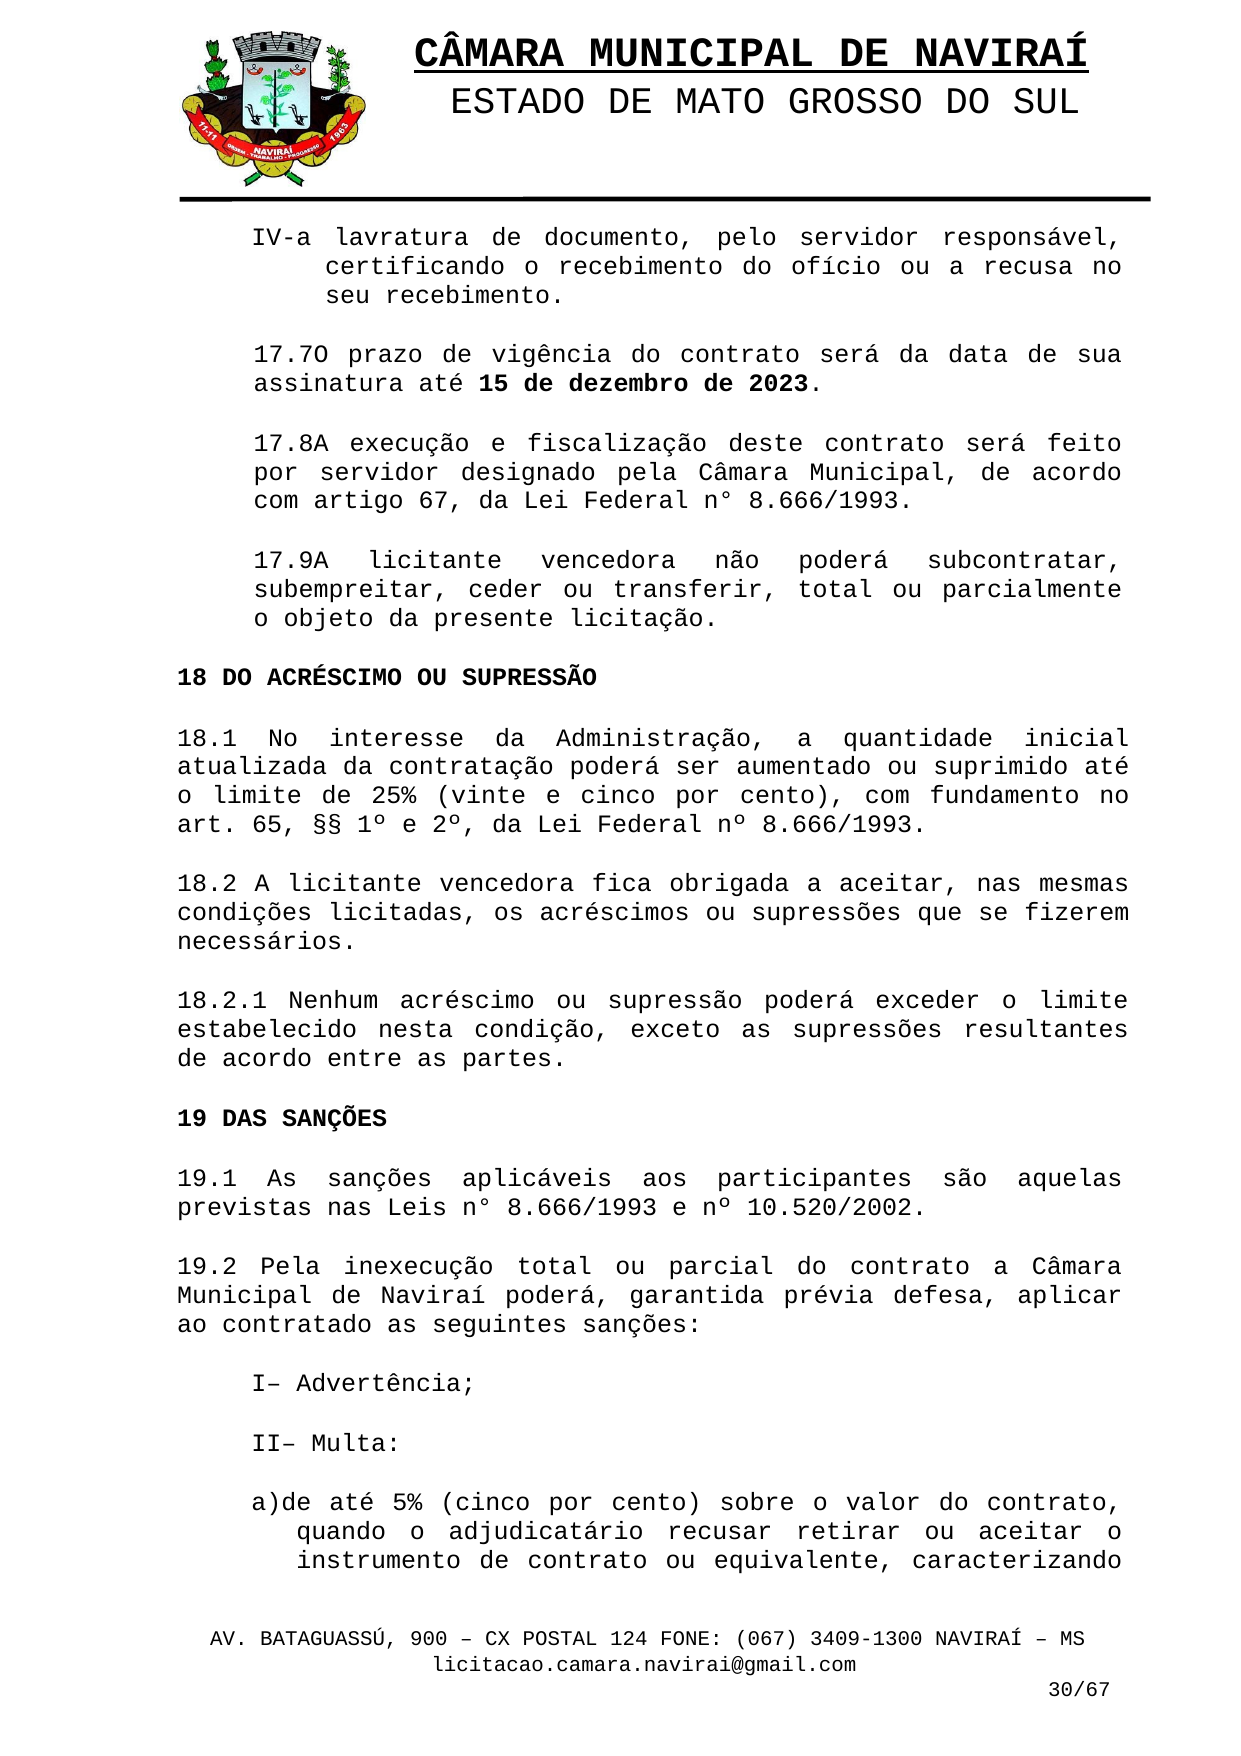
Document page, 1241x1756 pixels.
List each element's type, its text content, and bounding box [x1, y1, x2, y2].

text 18.2 A licitante vencedora fica obrigada a aceitar, nas mesmas condições licitadas, os acréscimos ou supressões que se fizerem necessários. [177, 871, 1129, 957]
subtitle 18 DO ACRÉSCIMO OU SUPRESSÃO [177, 664, 1138, 693]
list de até 5% (cinco por cento) sobre o valor do contrato, quando o adjudicatário recusar retirar ou aceitar o instrumento de contrato ou equivalente, caracterizando [132, 1489, 1122, 1576]
text 19.2 Pela inexecução total ou parcial do contrato a Câmara Municipal de Naviraí poderá, garantida prévia defesa, aplicar ao contratado as seguintes sanções: [177, 1254, 1122, 1340]
list A execução e fiscalização deste contrato será feito por servidor designado pela Câmara Municipal, de acordo com artigo 67, da Lei Federal n° 8.666/1993. [177, 430, 1122, 516]
subtitle 19 DAS SANÇÕES [177, 1105, 1138, 1133]
text 18.1 No interesse da Administração, a quantidade inicial atualizada da contratação poderá ser aumentado ou suprimido até o limite de 25% (vinte e cinco por cento), com fundamento no art. 65, §§ 1º e 2º, da Lei Federal nº 8.666/1993. [177, 725, 1129, 840]
list O prazo de vigência do contrato será da data de sua assinatura até 15 de dezembro de 2023. [177, 342, 1122, 399]
list – Advertência; [132, 1371, 1122, 1399]
list A licitante vencedora não poderá subcontratar, subempreitar, ceder ou transferir, total ou parcialmente o objeto da presente licitação. [177, 547, 1122, 633]
list – Multa: [132, 1430, 1122, 1458]
text 18.2.1 Nenhum acréscimo ou supressão poderá exceder o limite estabelecido nesta condição, exceto as supressões resultantes de acordo entre as partes. [177, 988, 1129, 1074]
text 19.1 As sanções aplicáveis aos participantes são aquelas previstas nas Leis n° 8.666/1993 e nº 10.520/2002. [177, 1165, 1122, 1223]
list a lavratura de documento, pelo servidor responsável, certificando o recebimento do ofício ou a recusa no seu recebimento. [103, 225, 1122, 311]
